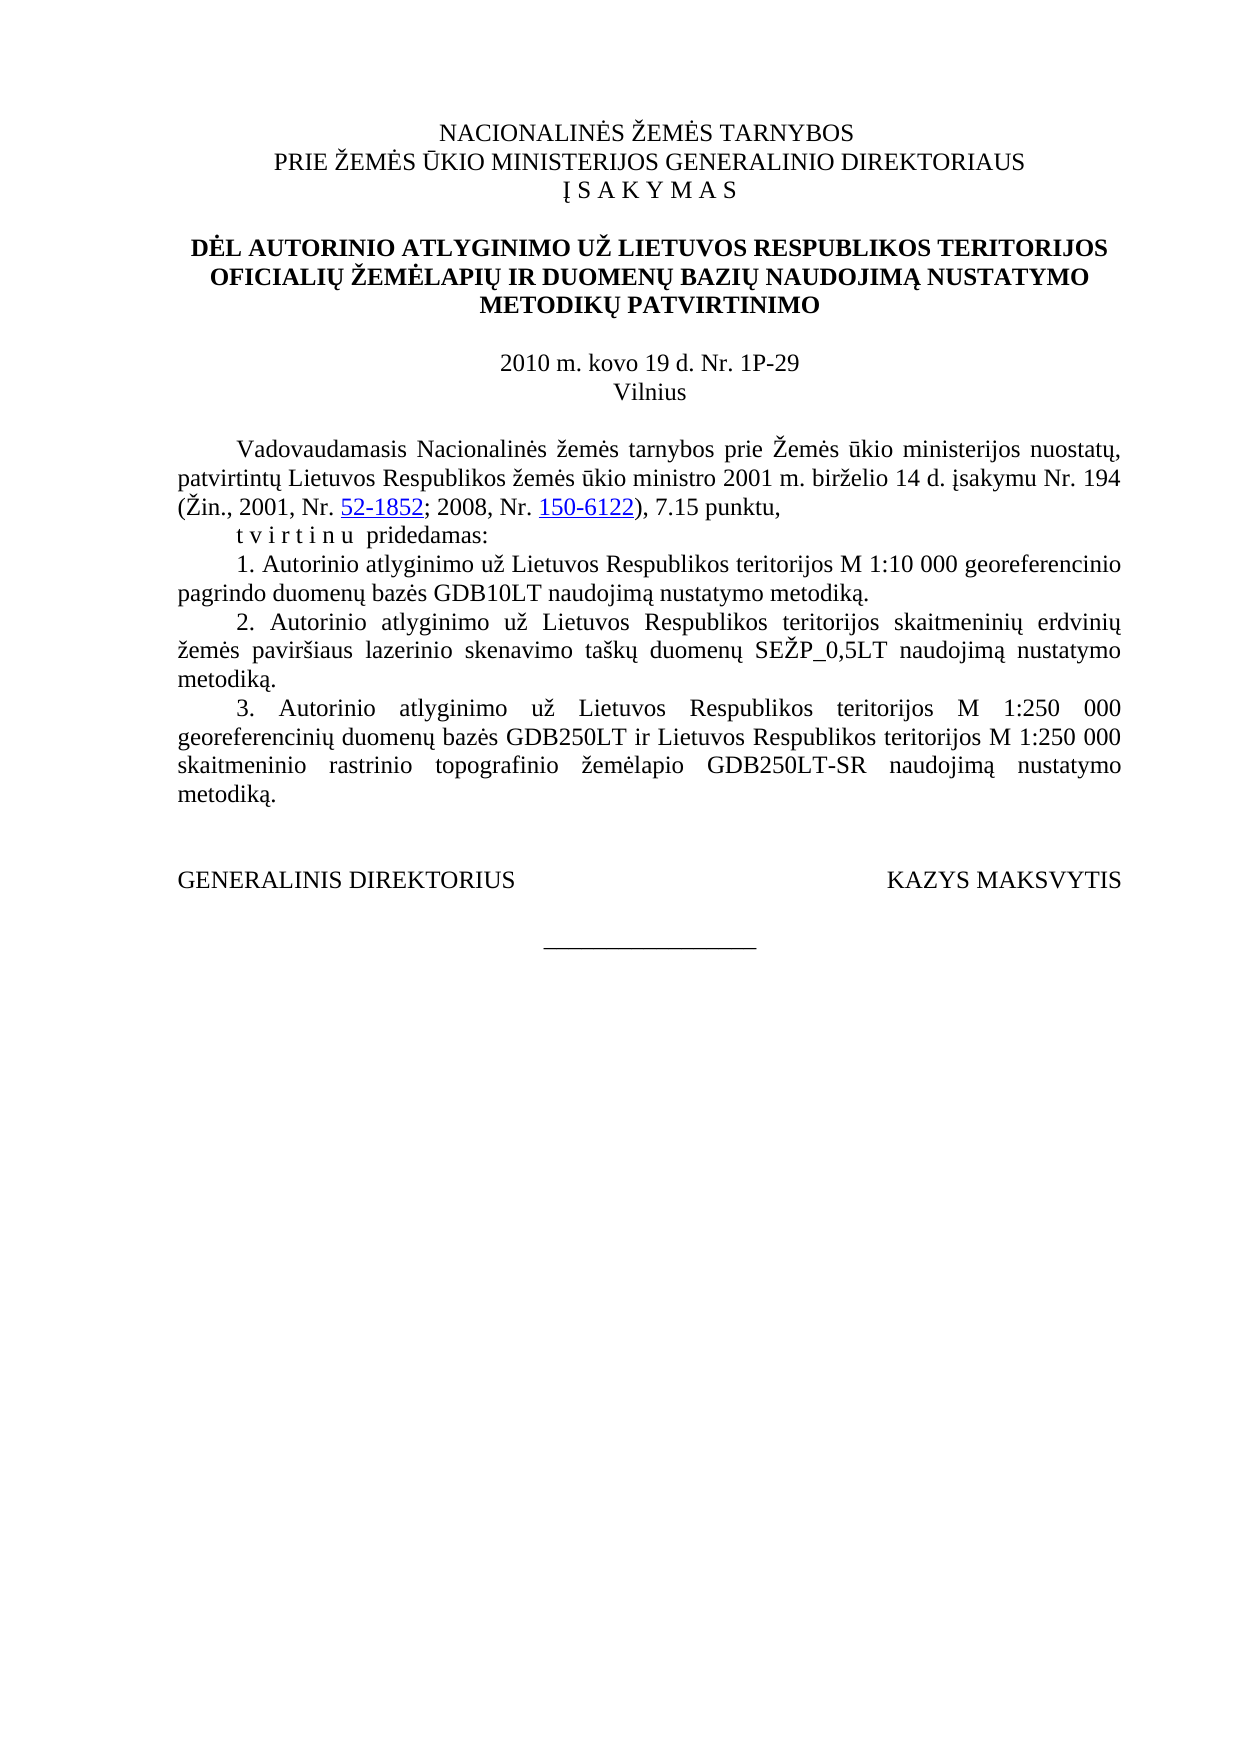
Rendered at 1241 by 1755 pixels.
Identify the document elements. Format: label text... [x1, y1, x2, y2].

text Generalinis direktorius Kazys Maksvytis [177, 866, 1122, 894]
text ĮSAKYMAS [177, 176, 1122, 204]
text tvirtinu pridedamas: [177, 521, 1122, 549]
text NACIONALINĖS ŽEMĖS TARNYBOS [177, 118, 1122, 147]
text 3. Autorinio atlyginimo už Lietuvos Respublikos teritorijos M 1:250 000 georeferencinių duomenų bazės GDB250LT ir Lietuvos Respublikos teritorijos M 1:250 000 skaitmeninio rastrinio topografinio žemėlapio GDB250LT-SR naudojimą nustatymo metodiką. [177, 693, 1122, 808]
text PRIE ŽEMĖS ŪKIO MINISTERIJOS GENERALINIO DIREKTORIAUS [177, 147, 1122, 176]
text DĖL AUTORINIO ATLYGINIMO UŽ LIETUVOS RESPUBLIKOS TERITORIJOS OFICIALIŲ ŽEMĖLAPIŲ IR DUOMENŲ BAZIŲ NAUDOJIMĄ NUSTATYMO METODIKŲ PATVIRTINIMO [177, 233, 1122, 319]
text 2010 m. kovo 19 d. Nr. 1P-29 [177, 348, 1122, 377]
text 2. Autorinio atlyginimo už Lietuvos Respublikos teritorijos skaitmeninių erdvinių žemės paviršiaus lazerinio skenavimo taškų duomenų SEŽP_0,5LT naudojimą nustatymo metodiką. [177, 607, 1122, 693]
text _________________ [177, 923, 1122, 952]
text Vadovaudamasis Nacionalinės žemės tarnybos prie Žemės ūkio ministerijos nuostatų, patvirtintų Lietuvos Respublikos žemės ūkio ministro 2001 m. birželio 14 d. įsakymu Nr. 194 (Žin., 2001, Nr. 52-1852; 2008, Nr. 150-6122), 7.15 punktu, [177, 434, 1122, 521]
text 1. Autorinio atlyginimo už Lietuvos Respublikos teritorijos M 1:10 000 georeferencinio pagrindo duomenų bazės GDB10LT naudojimą nustatymo metodiką. [177, 549, 1122, 607]
text Vilnius [177, 377, 1122, 406]
